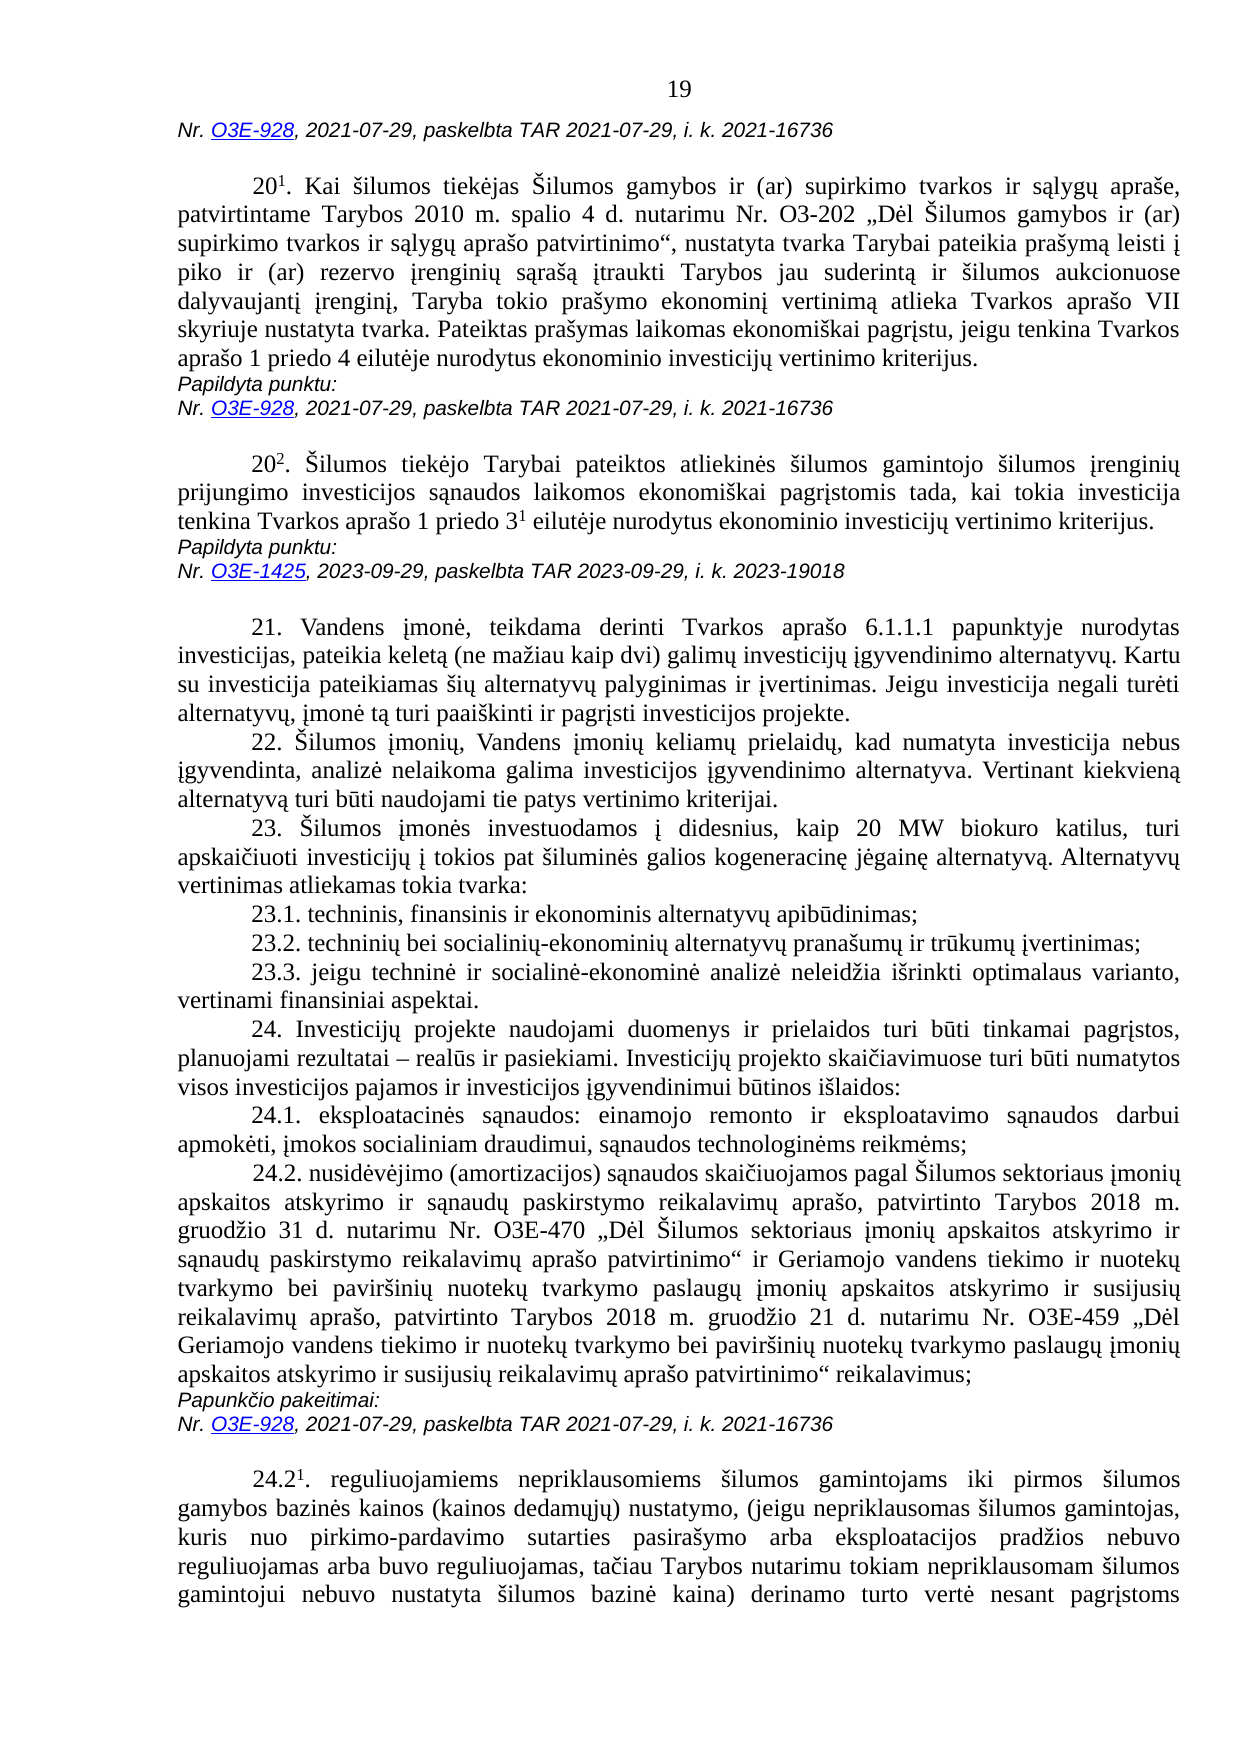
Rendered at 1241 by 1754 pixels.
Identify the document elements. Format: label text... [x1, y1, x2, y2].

text Nr. O3E-1425, 2023-09-29, paskelbta TAR 2023-09-29, i. k. 2023-19018 [177, 559, 1181, 583]
subtitle 23.3. jeigu techninė ir socialinė-ekonominė analizė neleidžia išrinkti optimalaus varianto, vertinami finansiniai aspektai. [177, 957, 1181, 1014]
text 201. Kai šilumos tiekėjas Šilumos gamybos ir (ar) supirkimo tvarkos ir sąlygų apraše, patvirtintame Tarybos 2010 m. spalio 4 d. nutarimu Nr. O3-202 „Dėl Šilumos gamybos ir (ar) supirkimo tvarkos ir sąlygų aprašo patvirtinimo“, nustatyta tvarka Tarybai pateikia prašymą leisti į piko ir (ar) rezervo įrenginių sąrašą įtraukti Tarybos jau suderintą ir šilumos aukcionuose dalyvaujantį įrenginį, Taryba tokio prašymo ekonominį vertinimą atlieka Tvarkos aprašo VII skyriuje nustatyta tvarka. Pateiktas prašymas laikomas ekonomiškai pagrįstu, jeigu tenkina Tvarkos aprašo 1 priedo 4 eilutėje nurodytus ekonominio investicijų vertinimo kriterijus. [177, 171, 1181, 372]
text Nr. O3E-928, 2021-07-29, paskelbta TAR 2021-07-29, i. k. 2021-16736 [177, 1412, 1181, 1436]
text Papildyta punktu: [177, 372, 1181, 396]
text Nr. O3E-928, 2021-07-29, paskelbta TAR 2021-07-29, i. k. 2021-16736 [177, 118, 1181, 142]
text 23. Šilumos įmonės investuodamos į didesnius, kaip 20 MW biokuro katilus, turi apskaičiuoti investicijų į tokios pat šiluminės galios kogeneracinę jėgainę alternatyvą. Alternatyvų vertinimas atliekamas tokia tvarka: [177, 813, 1181, 899]
text Papildyta punktu: [177, 535, 1181, 559]
text 24.2. nusidėvėjimo (amortizacijos) sąnaudos skaičiuojamos pagal Šilumos sektoriaus įmonių apskaitos atskyrimo ir sąnaudų paskirstymo reikalavimų aprašo, patvirtinto Tarybos 2018 m. gruodžio 31 d. nutarimu Nr. O3E-470 „Dėl Šilumos sektoriaus įmonių apskaitos atskyrimo ir sąnaudų paskirstymo reikalavimų aprašo patvirtinimo“ ir Geriamojo vandens tiekimo ir nuotekų tvarkymo bei paviršinių nuotekų tvarkymo paslaugų įmonių apskaitos atskyrimo ir susijusių reikalavimų aprašo, patvirtinto Tarybos 2018 m. gruodžio 21 d. nutarimu Nr. O3E-459 „Dėl Geriamojo vandens tiekimo ir nuotekų tvarkymo bei paviršinių nuotekų tvarkymo paslaugų įmonių apskaitos atskyrimo ir susijusių reikalavimų aprašo patvirtinimo“ reikalavimus; [177, 1158, 1181, 1388]
text Nr. O3E-928, 2021-07-29, paskelbta TAR 2021-07-29, i. k. 2021-16736 [177, 396, 1181, 420]
text Papunkčio pakeitimai: [177, 1388, 1181, 1412]
subtitle 23.1. techninis, finansinis ir ekonominis alternatyvų apibūdinimas; [177, 899, 1181, 928]
text 21. Vandens įmonė, teikdama derinti Tvarkos aprašo 6.1.1.1 papunktyje nurodytas investicijas, pateikia keletą (ne mažiau kaip dvi) galimų investicijų įgyvendinimo alternatyvų. Kartu su investicija pateikiamas šių alternatyvų palyginimas ir įvertinimas. Jeigu investicija negali turėti alternatyvų, įmonė tą turi paaiškinti ir pagrįsti investicijos projekte. [177, 612, 1181, 727]
text 24. Investicijų projekte naudojami duomenys ir prielaidos turi būti tinkamai pagrįstos, planuojami rezultatai – realūs ir pasiekiami. Investicijų projekto skaičiavimuose turi būti numatytos visos investicijos pajamos ir investicijos įgyvendinimui būtinos išlaidos: [177, 1014, 1181, 1100]
subtitle 24.1. eksploatacinės sąnaudos: einamojo remonto ir eksploatavimo sąnaudos darbui apmokėti, įmokos socialiniam draudimui, sąnaudos technologinėms reikmėms; [177, 1100, 1181, 1158]
text 202. Šilumos tiekėjo Tarybai pateiktos atliekinės šilumos gamintojo šilumos įrenginių prijungimo investicijos sąnaudos laikomos ekonomiškai pagrįstomis tada, kai tokia investicija tenkina Tvarkos aprašo 1 priedo 31 eilutėje nurodytus ekonominio investicijų vertinimo kriterijus. [177, 449, 1181, 535]
text 22. Šilumos įmonių, Vandens įmonių keliamų prielaidų, kad numatyta investicija nebus įgyvendinta, analizė nelaikoma galima investicijos įgyvendinimo alternatyva. Vertinant kiekvieną alternatyvą turi būti naudojami tie patys vertinimo kriterijai. [177, 727, 1181, 813]
subtitle 23.2. techninių bei socialinių-ekonominių alternatyvų pranašumų ir trūkumų įvertinimas; [177, 928, 1181, 957]
text 24.21. reguliuojamiems nepriklausomiems šilumos gamintojams iki pirmos šilumos gamybos bazinės kainos (kainos dedamųjų) nustatymo, (jeigu nepriklausomas šilumos gamintojas, kuris nuo pirkimo-pardavimo sutarties pasirašymo arba eksploatacijos pradžios nebuvo reguliuojamas arba buvo reguliuojamas, tačiau Tarybos nutarimu tokiam nepriklausomam šilumos gamintojui nebuvo nustatyta šilumos bazinė kaina) derinamo turto vertė nesant pagrįstoms [177, 1464, 1181, 1608]
